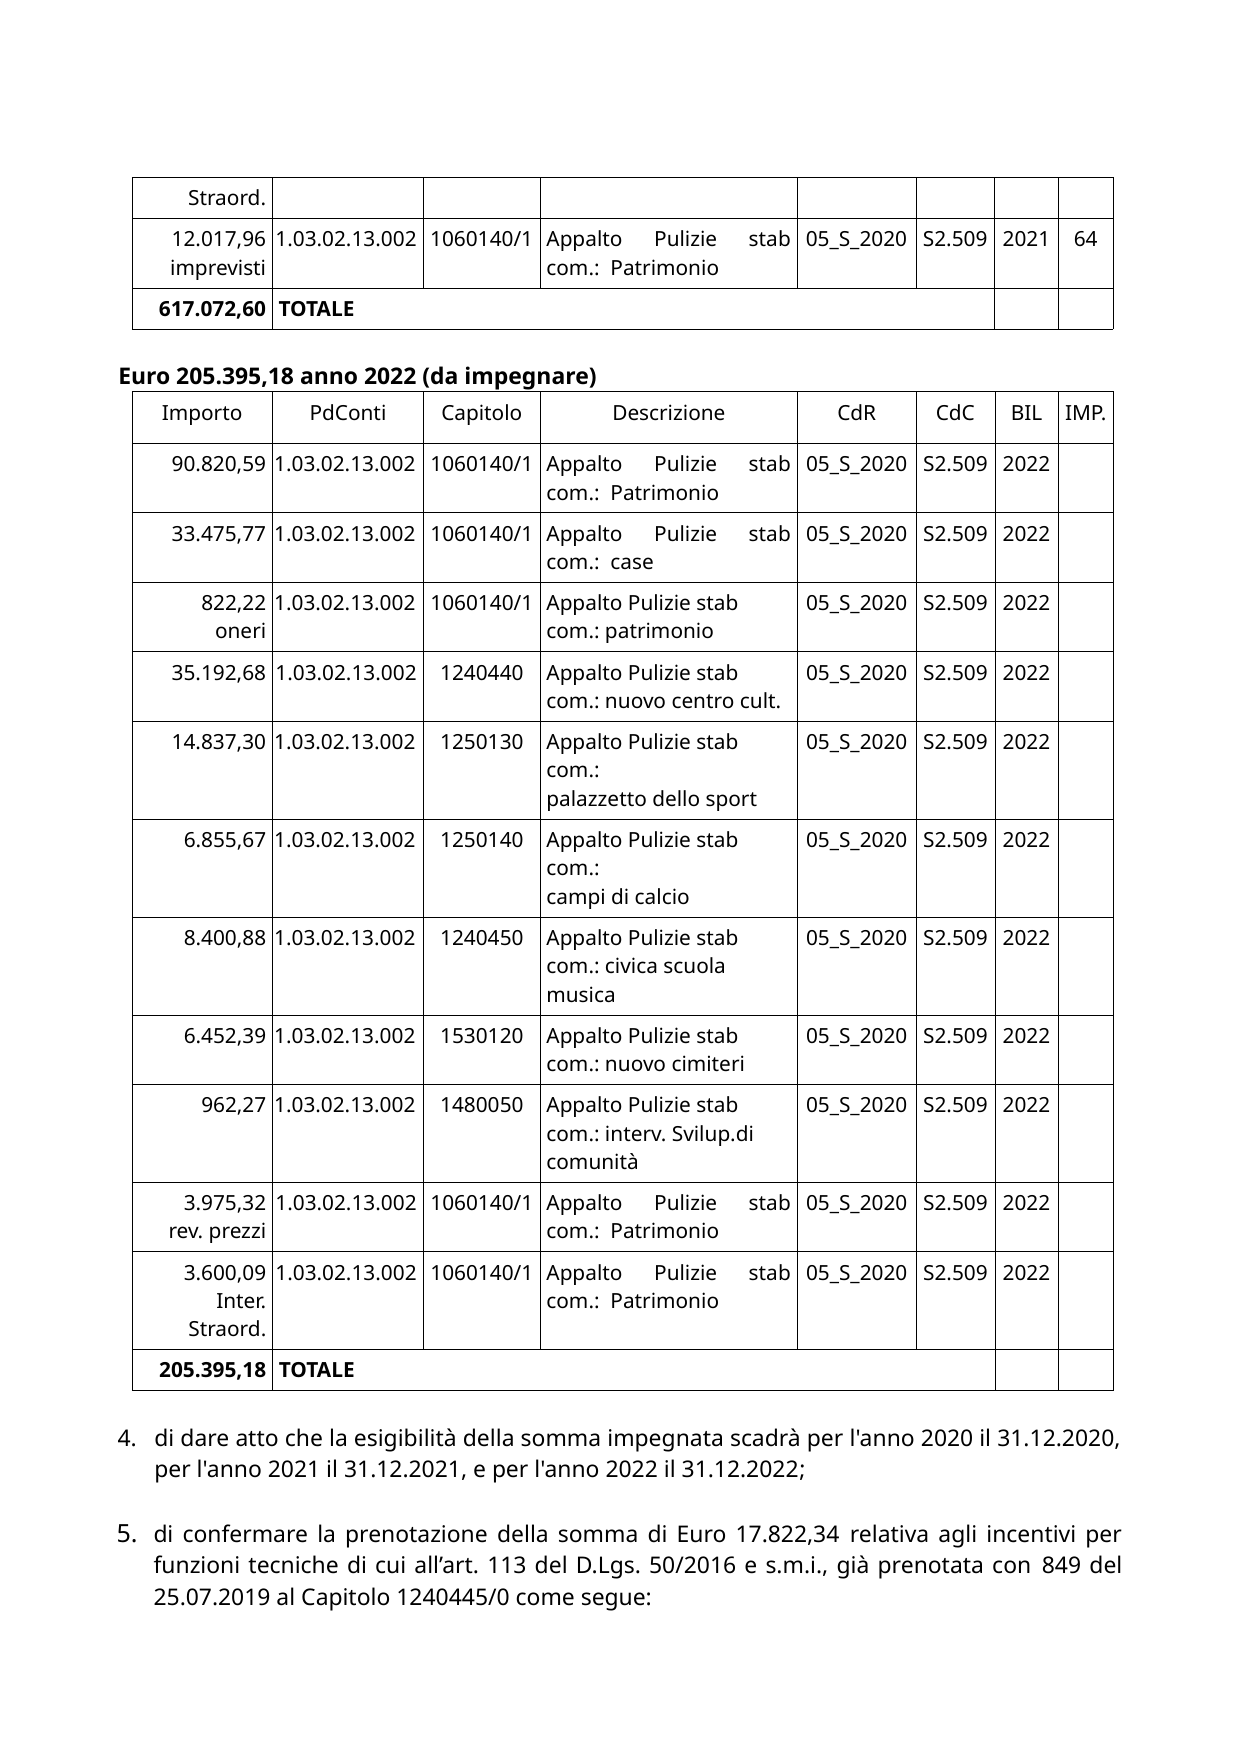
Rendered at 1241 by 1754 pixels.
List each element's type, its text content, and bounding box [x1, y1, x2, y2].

table_cell [1059, 1350, 1113, 1390]
table_cell [273, 178, 423, 218]
table_cell 1.03.02.13.002 [273, 219, 423, 288]
table_cell 2022 [996, 513, 1058, 582]
table_header BIL [996, 392, 1058, 443]
table_cell S2.509 [917, 219, 994, 288]
table_cell [1059, 1085, 1113, 1182]
table_cell S2.509 [917, 1085, 995, 1182]
table_cell S2.509 [917, 1252, 995, 1349]
table_cell 2022 [996, 918, 1058, 1014]
table_cell [995, 289, 1058, 329]
table_cell [1059, 918, 1113, 1014]
table_cell 1060140/1 [424, 1252, 540, 1349]
table_header Importo [133, 392, 272, 443]
table_cell 05_S_2020 [798, 583, 916, 651]
table_cell 1250130 [424, 722, 540, 819]
table_cell 2022 [996, 583, 1058, 651]
table_cell 1.03.02.13.002 [273, 820, 423, 917]
table_cell 05_S_2020 [798, 1085, 916, 1182]
table_cell Appalto Pulizie stab com.: civica scuola musica [541, 918, 797, 1014]
table_cell 05_S_2020 [798, 652, 916, 721]
table_cell 1.03.02.13.002 [273, 1183, 423, 1251]
table_cell 05_S_2020 [798, 1016, 916, 1084]
table_cell [1059, 444, 1113, 512]
table_cell S2.509 [917, 513, 995, 582]
table_cell 2022 [996, 1252, 1058, 1349]
table_cell 1060140/1 [424, 219, 540, 288]
table_cell S2.509 [917, 1016, 995, 1084]
table_cell 33.475,77 [133, 513, 272, 582]
table_cell 05_S_2020 [798, 722, 916, 819]
table_cell 6.855,67 [133, 820, 272, 917]
table_cell [798, 178, 916, 218]
table_cell 05_S_2020 [798, 513, 916, 582]
table_cell 2022 [996, 444, 1058, 512]
table_cell 1.03.02.13.002 [273, 583, 423, 651]
table_cell 35.192,68 [133, 652, 272, 721]
table_cell 1530120 [424, 1016, 540, 1084]
table_cell TOTALE [273, 1350, 995, 1390]
table_cell S2.509 [917, 1183, 995, 1251]
table_cell [1059, 722, 1113, 819]
table_cell 1.03.02.13.002 [273, 1252, 423, 1349]
table_cell 05_S_2020 [798, 1183, 916, 1251]
table_cell 962,27 [133, 1085, 272, 1182]
table_cell S2.509 [917, 820, 995, 917]
table_cell 2021 [995, 219, 1058, 288]
table_cell 1060140/1 [424, 444, 540, 512]
table_cell [1059, 1183, 1113, 1251]
table_cell [424, 178, 540, 218]
table_cell 2022 [996, 722, 1058, 819]
table_cell 1060140/1 [424, 583, 540, 651]
table_cell [995, 178, 1058, 218]
table_cell [1059, 820, 1113, 917]
table_cell Appalto Pulizie stab com.: nuovo cimiteri [541, 1016, 797, 1084]
table_header PdConti [273, 392, 423, 443]
table_cell 1.03.02.13.002 [273, 513, 423, 582]
table_cell 2022 [996, 820, 1058, 917]
table_cell 617.072,60 [133, 289, 272, 329]
table_cell Appalto Pulizie stab com.: interv. Svilup.di comunità [541, 1085, 797, 1182]
table_cell [996, 1350, 1058, 1390]
table_cell 1480050 [424, 1085, 540, 1182]
table_cell 1.03.02.13.002 [273, 722, 423, 819]
table_cell 2022 [996, 1016, 1058, 1084]
table_cell [1059, 1016, 1113, 1084]
table_cell Appalto Pulizie stab com.: Patrimonio [541, 1252, 797, 1349]
table_cell 1.03.02.13.002 [273, 918, 423, 1014]
table_cell 1250140 [424, 820, 540, 917]
table_header CdR [798, 392, 916, 443]
table_cell 12.017,96 imprevisti [133, 219, 272, 288]
table_cell 1060140/1 [424, 513, 540, 582]
table_cell 1060140/1 [424, 1183, 540, 1251]
table_cell 05_S_2020 [798, 820, 916, 917]
table_cell S2.509 [917, 722, 995, 819]
table_cell Appalto Pulizie stab com.: nuovo centro cult. [541, 652, 797, 721]
table_cell 8.400,88 [133, 918, 272, 1014]
table_cell S2.509 [917, 652, 995, 721]
table_cell 1.03.02.13.002 [273, 652, 423, 721]
table_cell 3.600,09 Inter. Straord. [133, 1252, 272, 1349]
table_cell 1.03.02.13.002 [273, 1085, 423, 1182]
table_cell 1.03.02.13.002 [273, 444, 423, 512]
table_cell 205.395,18 [133, 1350, 272, 1390]
table_cell 2022 [996, 1085, 1058, 1182]
table_cell 2022 [996, 1183, 1058, 1251]
table_header CdC [917, 392, 995, 443]
table_header Descrizione [541, 392, 797, 443]
table_cell S2.509 [917, 918, 995, 1014]
table_cell [1059, 1252, 1113, 1349]
table_cell 64 [1059, 219, 1113, 288]
table_cell 90.820,59 [133, 444, 272, 512]
table_cell 1240450 [424, 918, 540, 1014]
table_cell 05_S_2020 [798, 444, 916, 512]
table_cell 822,22 oneri [133, 583, 272, 651]
table_header Capitolo [424, 392, 540, 443]
table_cell S2.509 [917, 583, 995, 651]
table_cell [1059, 289, 1113, 329]
table_cell S2.509 [917, 444, 995, 512]
table_cell Appalto Pulizie stab com.: palazzetto dello sport [541, 722, 797, 819]
table_cell Appalto Pulizie stab com.: case [541, 513, 797, 582]
list di confermare la prenotazione della somma di Euro 17.822,34 relativa agli incentivi per funzioni tecniche di cui all’art. 113 del D.Lgs. 50/2016 e s.m.i., già prenotata con 849 del 25.07.2019 al Capitolo 1240445/0 come segue: [116, 1515, 1122, 1612]
table_cell Appalto Pulizie stab com.: campi di calcio [541, 820, 797, 917]
table_cell [541, 178, 797, 218]
list di dare atto che la esigibilità della somma impegnata scadrà per l'anno 2020 il 31.12.2020, per l'anno 2021 il 31.12.2021, e per l'anno 2022 il 31.12.2022; [117, 1422, 1122, 1484]
table_cell 05_S_2020 [798, 1252, 916, 1349]
table_cell [1059, 583, 1113, 651]
table_cell [1059, 652, 1113, 721]
table_cell 6.452,39 [133, 1016, 272, 1084]
table_cell [1059, 513, 1113, 582]
table_cell Straord. [133, 178, 272, 218]
table_cell 3.975,32 rev. prezzi [133, 1183, 272, 1251]
table_cell 1240440 [424, 652, 540, 721]
table_cell 2022 [996, 652, 1058, 721]
table_cell 05_S_2020 [798, 918, 916, 1014]
table_cell Appalto Pulizie stab com.: Patrimonio [541, 444, 797, 512]
table_cell 14.837,30 [133, 722, 272, 819]
table_header IMP. [1059, 392, 1113, 443]
table_cell Appalto Pulizie stab com.: Patrimonio [541, 219, 797, 288]
table_cell [1059, 178, 1113, 218]
table_cell TOTALE [273, 289, 994, 329]
table_cell [917, 178, 994, 218]
table_cell 05_S_2020 [798, 219, 916, 288]
text Euro 205.395,18 anno 2022 (da impegnare) [118, 360, 1122, 391]
table_cell Appalto Pulizie stab com.: Patrimonio [541, 1183, 797, 1251]
table_cell Appalto Pulizie stab com.: patrimonio [541, 583, 797, 651]
table_cell 1.03.02.13.002 [273, 1016, 423, 1084]
